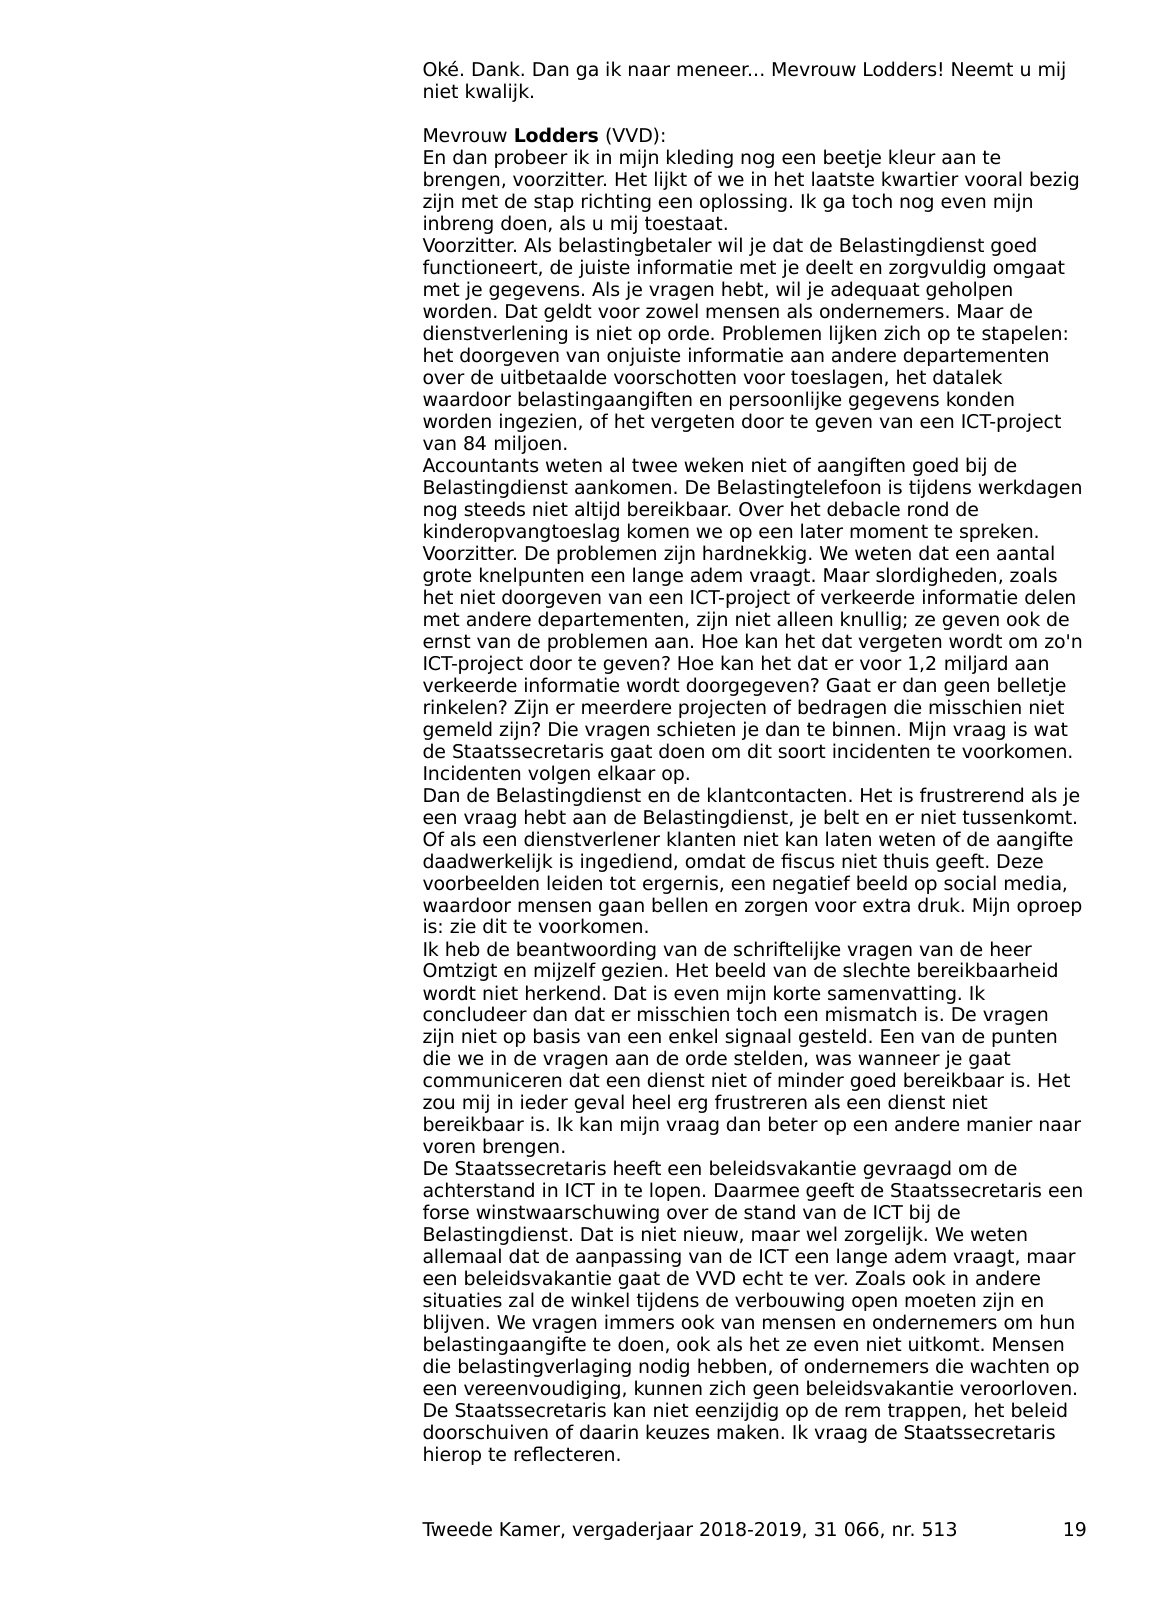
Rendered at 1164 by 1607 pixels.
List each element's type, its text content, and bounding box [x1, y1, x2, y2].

text Oké. Dank. Dan ga ik naar meneer... Mevrouw Lodders! Neemt u mij niet kwalijk. [422, 59, 1087, 103]
text Ik heb de beantwoording van de schriftelijke vragen van de heer Omtzigt en mijzelf gezien. Het beeld van de slechte bereikbaarheid wordt niet herkend. Dat is even mijn korte samenvatting. Ik concludeer dan dat er misschien toch een mismatch is. De vragen zijn niet op basis van een enkel signaal gesteld. Een van de punten die we in de vragen aan de orde stelden, was wanneer je gaat communiceren dat een dienst niet of minder goed bereikbaar is. Het zou mij in ieder geval heel erg frustreren als een dienst niet bereikbaar is. Ik kan mijn vraag dan beter op een andere manier naar voren brengen. [422, 938, 1087, 1158]
text De Staatssecretaris heeft een beleidsvakantie gevraagd om de achterstand in ICT in te lopen. Daarmee geeft de Staatssecretaris een forse winstwaarschuwing over de stand van de ICT bij de Belastingdienst. Dat is niet nieuw, maar wel zorgelijk. We weten allemaal dat de aanpassing van de ICT een lange adem vraagt, maar een beleidsvakantie gaat de VVD echt te ver. Zoals ook in andere situaties zal de winkel tijdens de verbouwing open moeten zijn en blijven. We vragen immers ook van mensen en ondernemers om hun belastingaangifte te doen, ook als het ze even niet uitkomt. Mensen die belastingverlaging nodig hebben, of ondernemers die wachten op een vereenvoudiging, kunnen zich geen beleidsvakantie veroorloven. De Staatssecretaris kan niet eenzijdig op de rem trappen, het beleid doorschuiven of daarin keuzes maken. Ik vraag de Staatssecretaris hierop te reflecteren. [422, 1158, 1087, 1466]
text Mevrouw Lodders (VVD): [422, 125, 1087, 147]
text En dan probeer ik in mijn kleding nog een beetje kleur aan te brengen, voorzitter. Het lijkt of we in het laatste kwartier vooral bezig zijn met de stap richting een oplossing. Ik ga toch nog even mijn inbreng doen, als u mij toestaat. [422, 147, 1087, 235]
text Dan de Belastingdienst en de klantcontacten. Het is frustrerend als je een vraag hebt aan de Belastingdienst, je belt en er niet tussenkomt. Of als een dienstverlener klanten niet kan laten weten of de aangifte daadwerkelijk is ingediend, omdat de fiscus niet thuis geeft. Deze voorbeelden leiden tot ergernis, een negatief beeld op social media, waardoor mensen gaan bellen en zorgen voor extra druk. Mijn oproep is: zie dit te voorkomen. [422, 784, 1087, 938]
text Accountants weten al twee weken niet of aangiften goed bij de Belastingdienst aankomen. De Belastingtelefoon is tijdens werkdagen nog steeds niet altijd bereikbaar. Over het debacle rond de kinderopvangtoeslag komen we op een later moment te spreken. [422, 455, 1087, 543]
text Voorzitter. Als belastingbetaler wil je dat de Belastingdienst goed functioneert, de juiste informatie met je deelt en zorgvuldig omgaat met je gegevens. Als je vragen hebt, wil je adequaat geholpen worden. Dat geldt voor zowel mensen als ondernemers. Maar de dienstverlening is niet op orde. Problemen lijken zich op te stapelen: het doorgeven van onjuiste informatie aan andere departementen over de uitbetaalde voorschotten voor toeslagen, het datalek waardoor belastingaangiften en persoonlijke gegevens konden worden ingezien, of het vergeten door te geven van een ICT-project van 84 miljoen. [422, 235, 1087, 455]
text Voorzitter. De problemen zijn hardnekkig. We weten dat een aantal grote knelpunten een lange adem vraagt. Maar slordigheden, zoals het niet doorgeven van een ICT-project of verkeerde informatie delen met andere departementen, zijn niet alleen knullig; ze geven ook de ernst van de problemen aan. Hoe kan het dat vergeten wordt om zo'n ICT-project door te geven? Hoe kan het dat er voor 1,2 miljard aan verkeerde informatie wordt doorgegeven? Gaat er dan geen belletje rinkelen? Zijn er meerdere projecten of bedragen die misschien niet gemeld zijn? Die vragen schieten je dan te binnen. Mijn vraag is wat de Staatssecretaris gaat doen om dit soort incidenten te voorkomen. Incidenten volgen elkaar op. [422, 543, 1087, 784]
